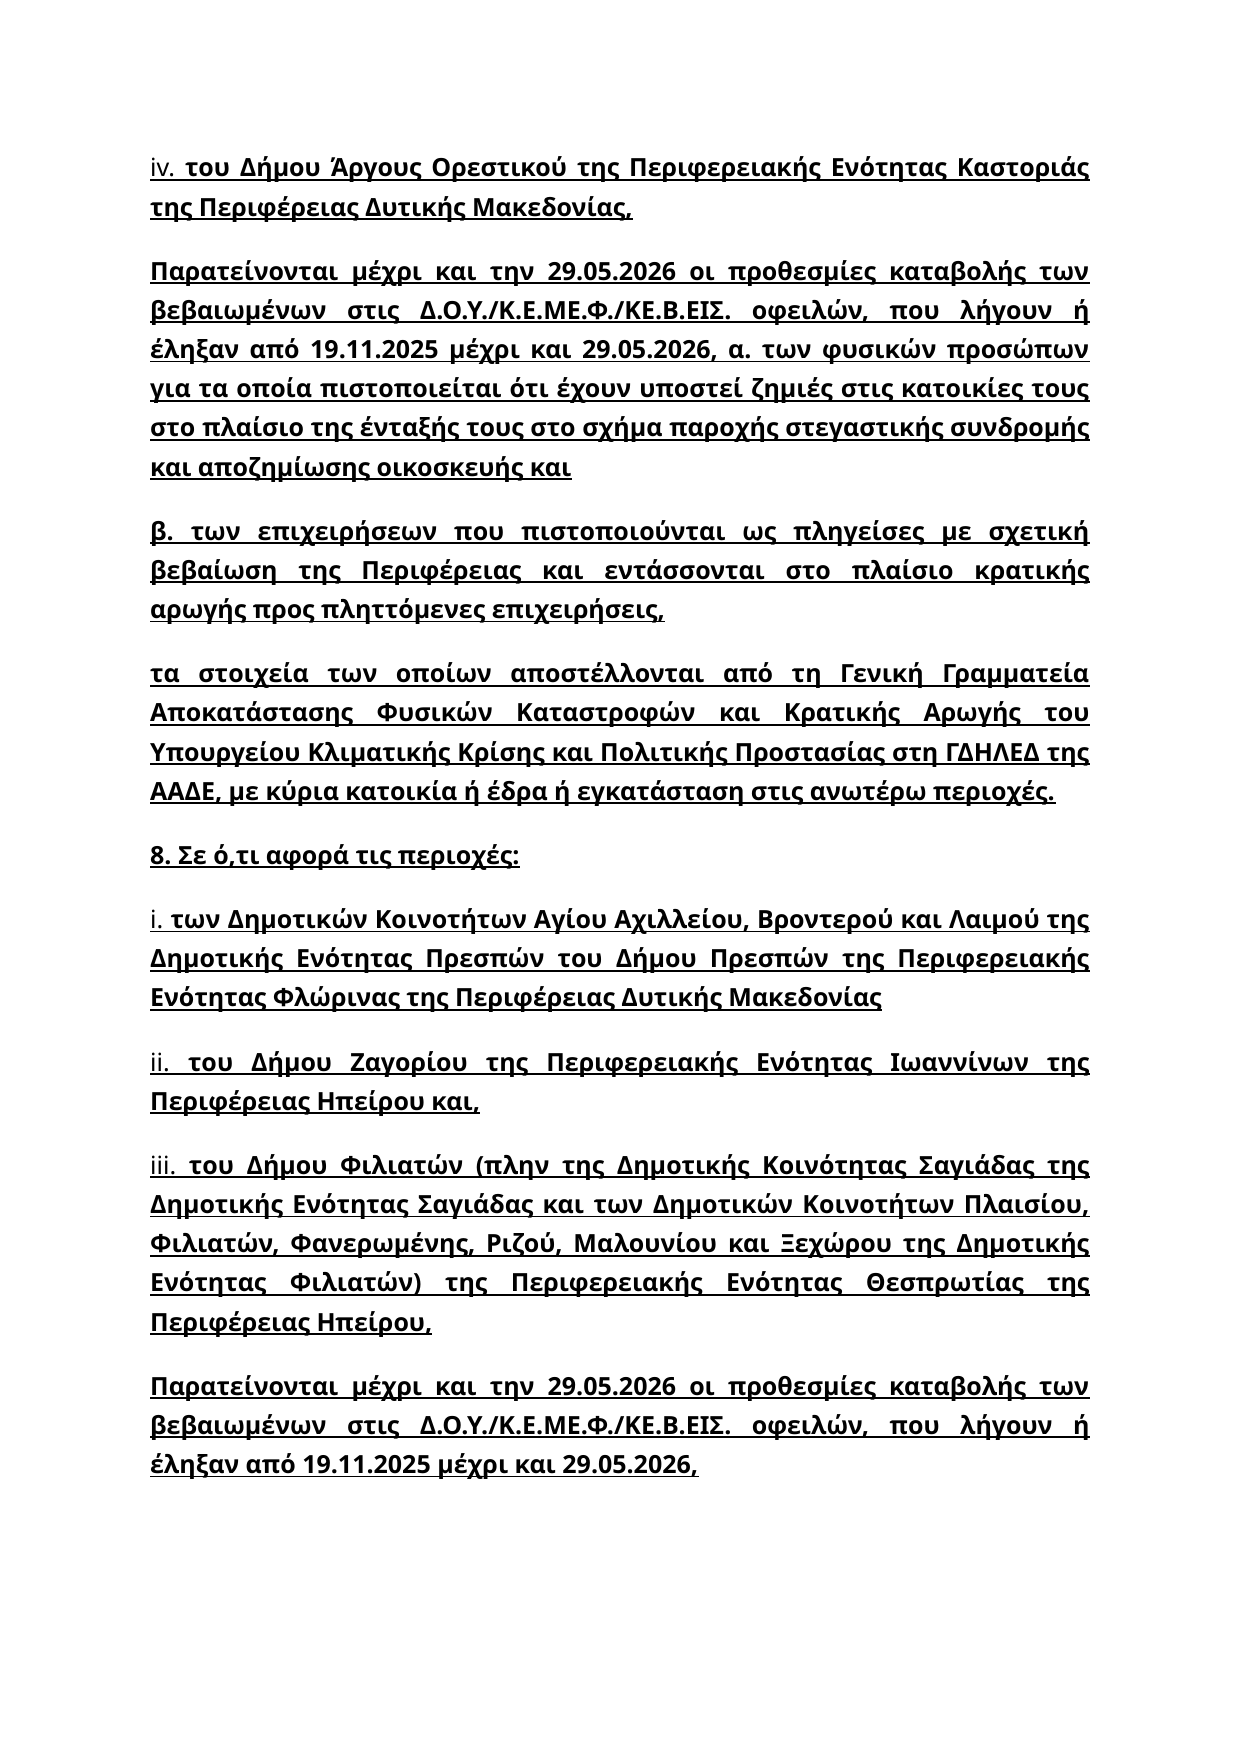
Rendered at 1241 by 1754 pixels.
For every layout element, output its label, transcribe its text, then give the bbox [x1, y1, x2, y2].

text της Περιφέρειας Δυτικής Μακεδονίας, [150, 181, 1090, 223]
text Δημοτικής Ενότητας Πρεσπών του Δήμου Πρεσπών της Περιφερειακής [150, 932, 1090, 970]
text για τα οποία πιστοποιείται ότι έχουν υποστεί ζημιές στις κατοικίες τους [150, 362, 1090, 400]
text Περιφέρειας Ηπείρου και, [150, 1075, 1090, 1117]
text Παρατείνονται μέχρι και την 29.05.2026 οι προθεσμίες καταβολής των [150, 1368, 1090, 1397]
text βεβαιωμένων στις Δ.Ο.Υ./Κ.Ε.ΜΕ.Φ./ΚΕ.Β.ΕΙΣ. οφειλών, που λήγουν ή [150, 1399, 1090, 1436]
text Ενότητας Φιλιατών) της Περιφερειακής Ενότητας Θεσπρωτίας της [150, 1257, 1090, 1294]
text ii. του Δήμου Ζαγορίου της Περιφερειακής Ενότητας Ιωαννίνων της [150, 1044, 1090, 1073]
text βεβαίωση της Περιφέρειας και εντάσσονται στο πλαίσιο κρατικής [150, 544, 1090, 581]
text έληξαν από 19.11.2025 μέχρι και 29.05.2026, [150, 1438, 1090, 1481]
text i. των Δημοτικών Κοινοτήτων Αγίου Αχιλλείου, Βροντερού και Λαιμού της [150, 902, 1090, 931]
text έληξαν από 19.11.2025 μέχρι και 29.05.2026, α. των φυσικών προσώπων [150, 323, 1090, 361]
text iii. του Δήμου Φιλιατών (πλην της Δημοτικής Κοινότητας Σαγιάδας της [150, 1147, 1090, 1176]
text ΑΑΔΕ, με κύρια κατοικία ή έδρα ή εγκατάσταση στις ανωτέρω περιοχές. [150, 765, 1090, 807]
text Δημοτικής Ενότητας Σαγιάδας και των Δημοτικών Κοινοτήτων Πλαισίου, [150, 1178, 1090, 1216]
text στο πλαίσιο της ένταξής τους στο σχήμα παροχής στεγαστικής συνδρομής [150, 402, 1090, 439]
text iv. του Δήμου Άργους Ορεστικού της Περιφερειακής Ενότητας Καστοριάς [150, 150, 1090, 179]
text Φιλιατών, Φανερωμένης, Ριζού, Μαλουνίου και Ξεχώρου της Δημοτικής [150, 1217, 1090, 1255]
text βεβαιωμένων στις Δ.Ο.Υ./Κ.Ε.ΜΕ.Φ./ΚΕ.Β.ΕΙΣ. οφειλών, που λήγουν ή [150, 284, 1090, 321]
text Υπουργείου Κλιματικής Κρίσης και Πολιτικής Προστασίας στη ΓΔΗΛΕΔ της [150, 726, 1090, 763]
text αρωγής προς πληττόμενες επιχειρήσεις, [150, 583, 1090, 626]
text και αποζημίωσης οικοσκευής και [150, 441, 1090, 483]
text Ενότητας Φλώρινας της Περιφέρειας Δυτικής Μακεδονίας [150, 972, 1090, 1014]
text Περιφέρειας Ηπείρου, [150, 1296, 1090, 1338]
text τα στοιχεία των οποίων αποστέλλονται από τη Γενική Γραμματεία [150, 656, 1090, 685]
text 8. Σε ό,τι αφορά τις περιοχές: [150, 837, 1090, 872]
text Παρατείνονται μέχρι και την 29.05.2026 οι προθεσμίες καταβολής των [150, 253, 1090, 282]
text β. των επιχειρήσεων που πιστοποιούνται ως πληγείσες με σχετική [150, 513, 1090, 542]
text Αποκατάστασης Φυσικών Καταστροφών και Κρατικής Αρωγής του [150, 687, 1090, 724]
